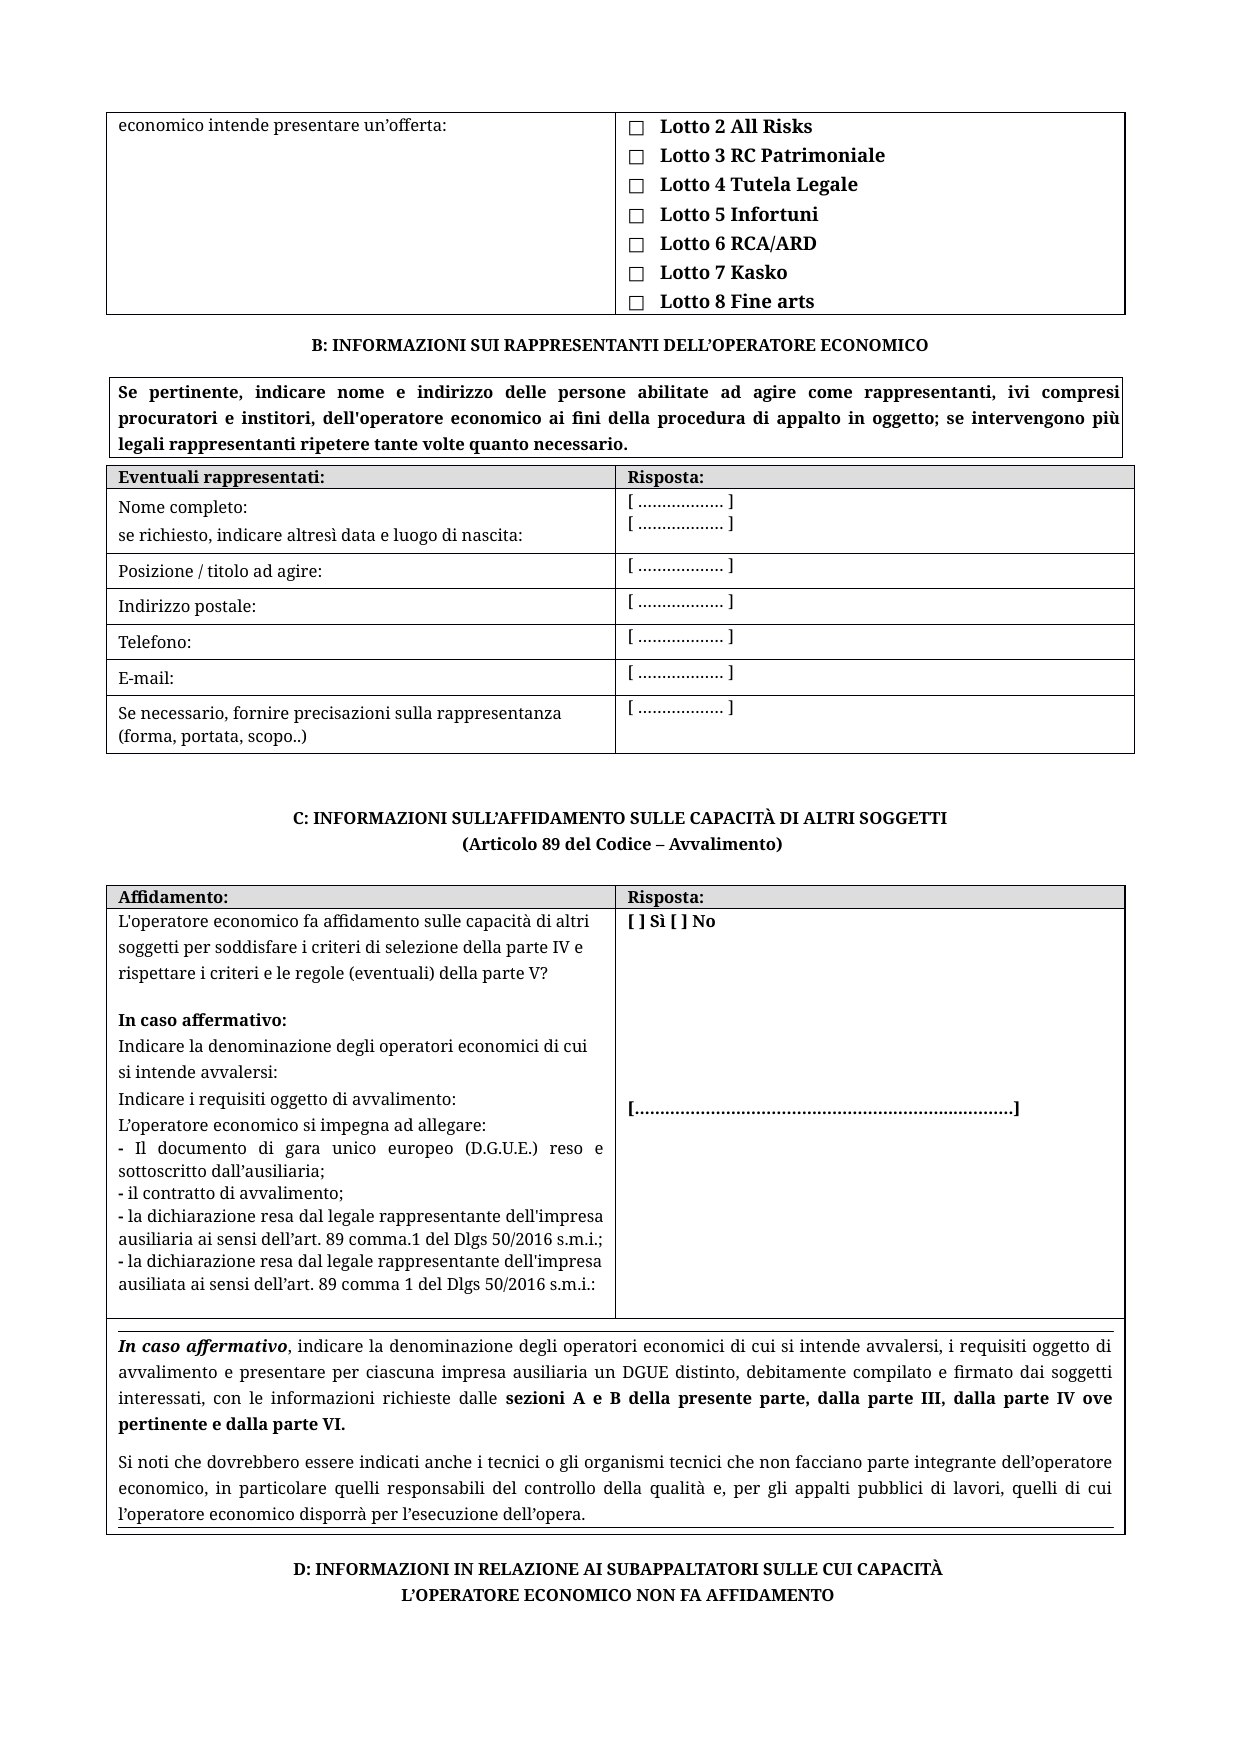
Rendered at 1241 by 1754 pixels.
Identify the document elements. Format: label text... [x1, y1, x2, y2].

table_header Eventuali rappresentati: [107, 466, 615, 488]
table_cell [ ……………… ] [616, 625, 1134, 659]
text D: INFORMAZIONI IN RELAZIONE AI SUBAPPALTATORI SULLE CUI CAPACITÀ [118, 1558, 1122, 1581]
table_header Affidamento: [107, 886, 615, 908]
text L’OPERATORE ECONOMICO NON FA AFFIDAMENTO [118, 1584, 1122, 1607]
table_header Risposta: [616, 886, 1124, 908]
table_cell [ ……………… ] [ ……………… ] [616, 489, 1134, 552]
text Se pertinente, indicare nome e indirizzo delle persone abilitate ad agire come rappresentanti, ivi compresi procuratori e institori, dell'operatore economico ai fini della procedura di appalto in oggetto; se intervengono più legali rappresentanti ripetere tante volte quanto necessario. [110, 378, 1122, 457]
table_cell [ ……………… ] [616, 696, 1134, 753]
table_cell Posizione / titolo ad agire: [107, 554, 615, 588]
table_header Risposta: [616, 466, 1134, 488]
table_cell Telefono: [107, 625, 615, 659]
title (Articolo 89 del Codice – Avvalimento) [118, 832, 1122, 855]
table_cell □ Lotto 2 All Risks □ Lotto 3 RC Patrimoniale □ Lotto 4 Tutela Legale □ Lotto 5 Infortuni □ Lotto 6 RCA/ARD □ Lotto 7 Kasko □ Lotto 8 Fine arts [616, 113, 1124, 314]
table_cell [ ] Sì [ ] No […………………………………………………….....…….…] [616, 909, 1124, 1318]
table_cell Indirizzo postale: [107, 589, 615, 624]
table_cell E-mail: [107, 660, 615, 695]
table_cell L'operatore economico fa affidamento sulle capacità di altri soggetti per soddisfare i criteri di selezione della parte IV e rispettare i criteri e le regole (eventuali) della parte V? In caso affermativo: Indicare la denominazione degli operatori economici di cui si intende avvalersi: Indicare i requisiti oggetto di avvalimento: L’operatore economico si impegna ad allegare: - Il documento di gara unico europeo (D.G.U.E.) reso e sottoscritto dall’ausiliaria; - il contratto di avvalimento; - la dichiarazione resa dal legale rappresentante dell'impresa ausiliaria ai sensi dell’art. 89 comma.1 del Dlgs 50/2016 s.m.i.; - la dichiarazione resa dal legale rappresentante dell'impresa ausiliata ai sensi dell’art. 89 comma 1 del Dlgs 50/2016 s.m.i.: [107, 909, 615, 1318]
table_cell [ ……………… ] [616, 554, 1134, 588]
table_cell Se necessario, fornire precisazioni sulla rappresentanza (forma, portata, scopo..) [107, 696, 615, 753]
table_cell [ ……………… ] [616, 660, 1134, 695]
text B: INFORMAZIONI SUI RAPPRESENTANTI DELL’OPERATORE ECONOMICO [118, 333, 1122, 356]
table_cell economico intende presentare un’offerta: [107, 113, 615, 314]
table_cell In caso affermativo, indicare la denominazione degli operatori economici di cui si intende avvalersi, i requisiti oggetto di avvalimento e presentare per ciascuna impresa ausiliaria un DGUE distinto, debitamente compilato e firmato dai soggetti interessati, con le informazioni richieste dalle sezioni A e B della presente parte, dalla parte III, dalla parte IV ove pertinente e dalla parte VI. Si noti che dovrebbero essere indicati anche i tecnici o gli organismi tecnici che non facciano parte integrante dell’operatore economico, in particolare quelli responsabili del controllo della qualità e, per gli appalti pubblici di lavori, quelli di cui l’operatore economico disporrà per l’esecuzione dell’opera. [107, 1319, 1124, 1534]
text C: INFORMAZIONI SULL’AFFIDAMENTO SULLE CAPACITÀ DI ALTRI SOGGETTI [118, 806, 1122, 829]
table_cell [ ……………… ] [616, 589, 1134, 624]
table_cell Nome completo: se richiesto, indicare altresì data e luogo di nascita: [107, 489, 615, 552]
